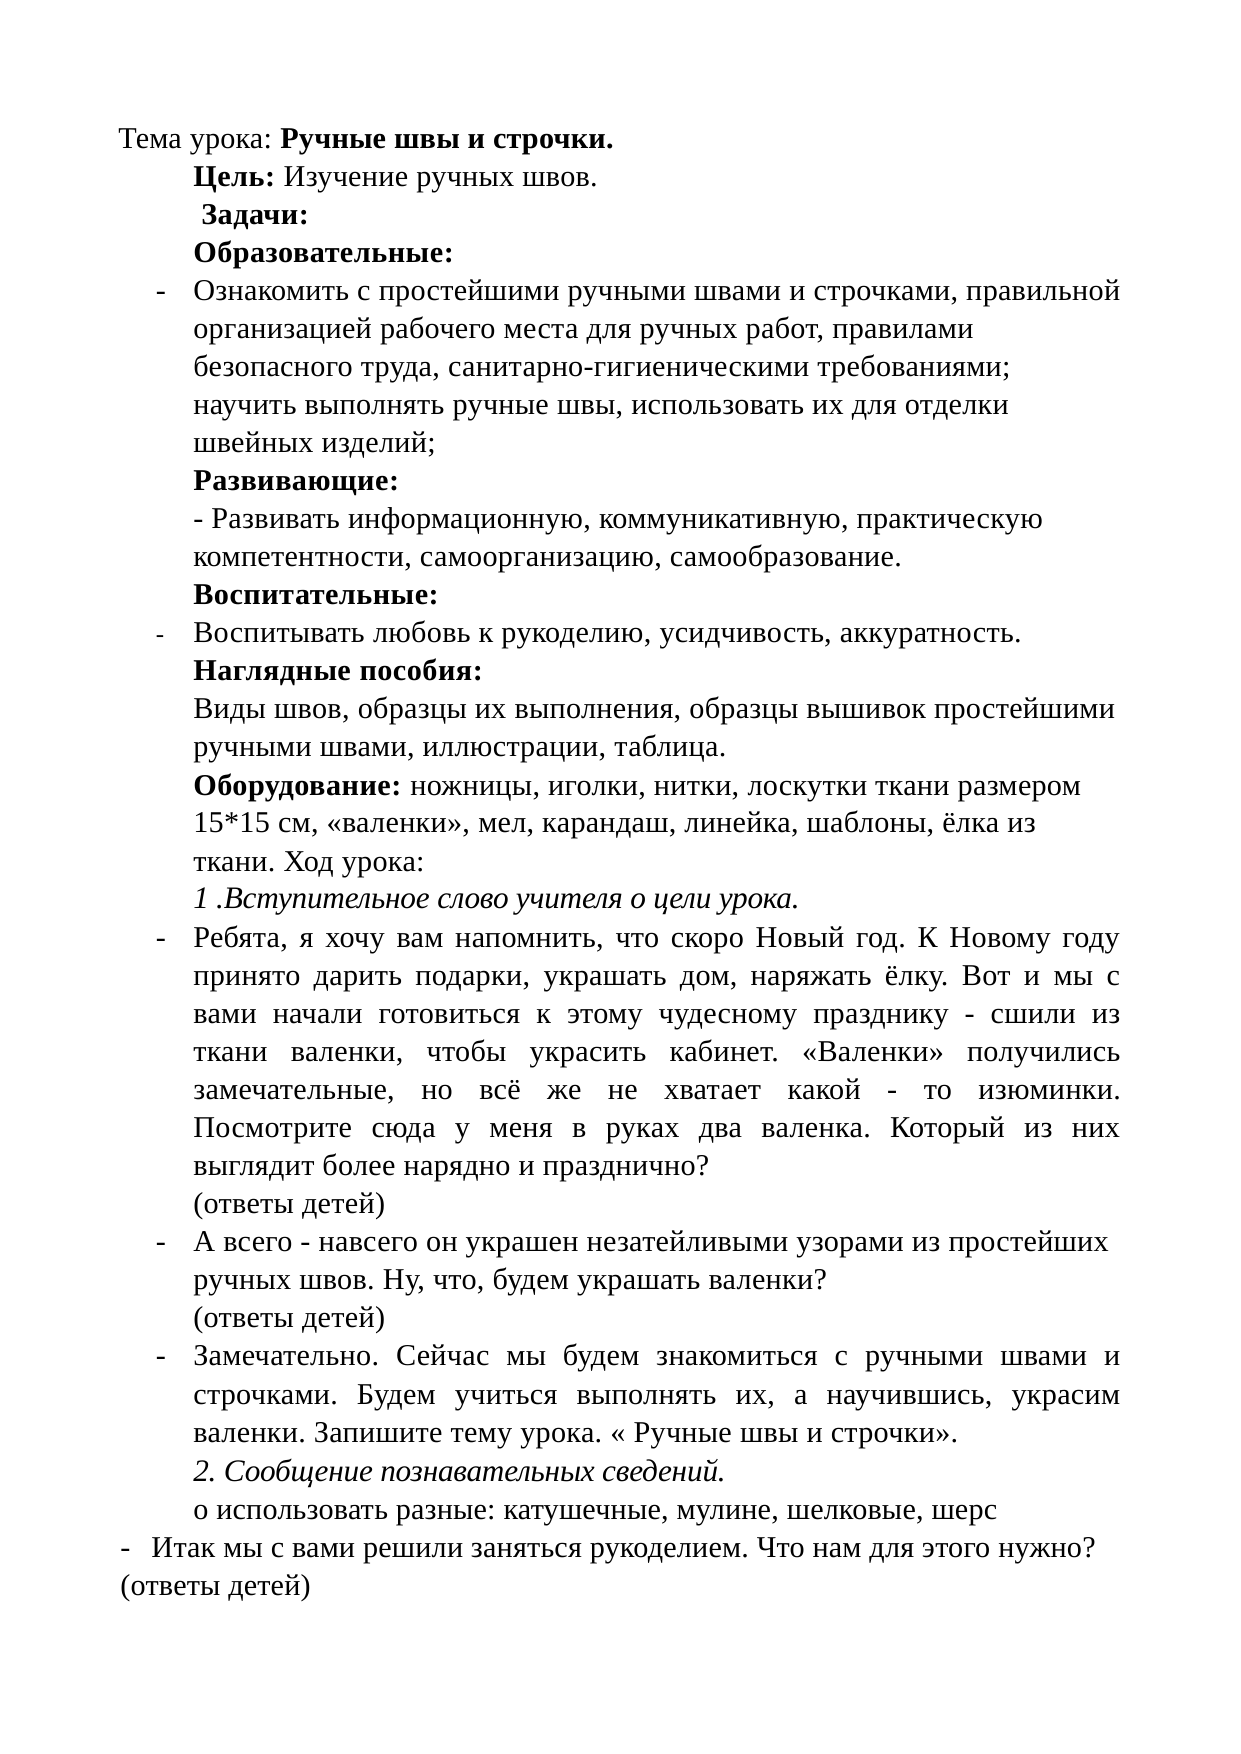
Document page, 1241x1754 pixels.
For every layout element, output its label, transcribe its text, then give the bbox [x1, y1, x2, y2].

list 1 .Вступительное слово учителя о цели урока. [156, 878, 1122, 917]
list Развивающие: [156, 460, 1122, 498]
list Образовательные: [156, 232, 1122, 270]
list Виды швов, образцы их выполнения, образцы вышивок простейшими ручными швами, иллюстрации, таблица. [156, 688, 1122, 764]
list Замечательно. Сейчас мы будем знакомиться с ручными швами и строчками. Будем учиться выполнять их, а научившись, украсим валенки. Запишите тему урока. « Ручные швы и строчки». [156, 1335, 1122, 1450]
list 2. Сообщение познавательных сведений. [156, 1450, 1122, 1489]
list Ознакомить с простейшими ручными швами и строчками, правильной организацией рабочего места для ручных работ, правилами безопасного труда, санитарно-гигиеническими требованиями; научить выполнять ручные швы, использовать их для отделки швейных изделий; [156, 270, 1122, 460]
list (ответы детей) [156, 1183, 1122, 1221]
list Оборудование: ножницы, иголки, нитки, лоскутки ткани размером 15*15 см, «валенки», мел, карандаш, линейка, шаблоны, ёлка из ткани. Ход урока: [156, 764, 1122, 878]
list (ответы детей) [156, 1297, 1122, 1335]
list о использовать разные: катушечные, мулине, шелковые, шерс [156, 1489, 1122, 1527]
list Ребята, я хочу вам напомнить, что скоро Новый год. К Новому году принято дарить подарки, украшать дом, наряжать ёлку. Вот и мы с вами начали готовиться к этому чудесному празднику - сшили из ткани валенки, чтобы украсить кабинет. «Валенки» получились замечательные, но всё же не хватает какой - то изюминки. Посмотрите сюда у меня в руках два валенка. Который из них выглядит более нарядно и празднично? [156, 917, 1122, 1183]
list Задачи: [156, 194, 1122, 232]
list Цель: Изучение ручных швов. [156, 156, 1122, 194]
list Итак мы с вами решили заняться рукоделием. Что нам для этого нужно? [120, 1527, 1120, 1565]
text (ответы детей) [120, 1565, 1122, 1603]
list - Развивать информационную, коммуникативную, практическую компетентности, самоорганизацию, самообразование. Воспитательные: [156, 498, 1122, 612]
list Воспитывать любовь к рукоделию, усидчивость, аккуратность. Наглядные пособия: [156, 612, 1122, 688]
list А всего - навсего он украшен незатейливыми узорами из простейших ручных швов. Ну, что, будем украшать валенки? [156, 1221, 1122, 1297]
list Тема урока: Ручные швы и строчки. [118, 118, 1120, 156]
